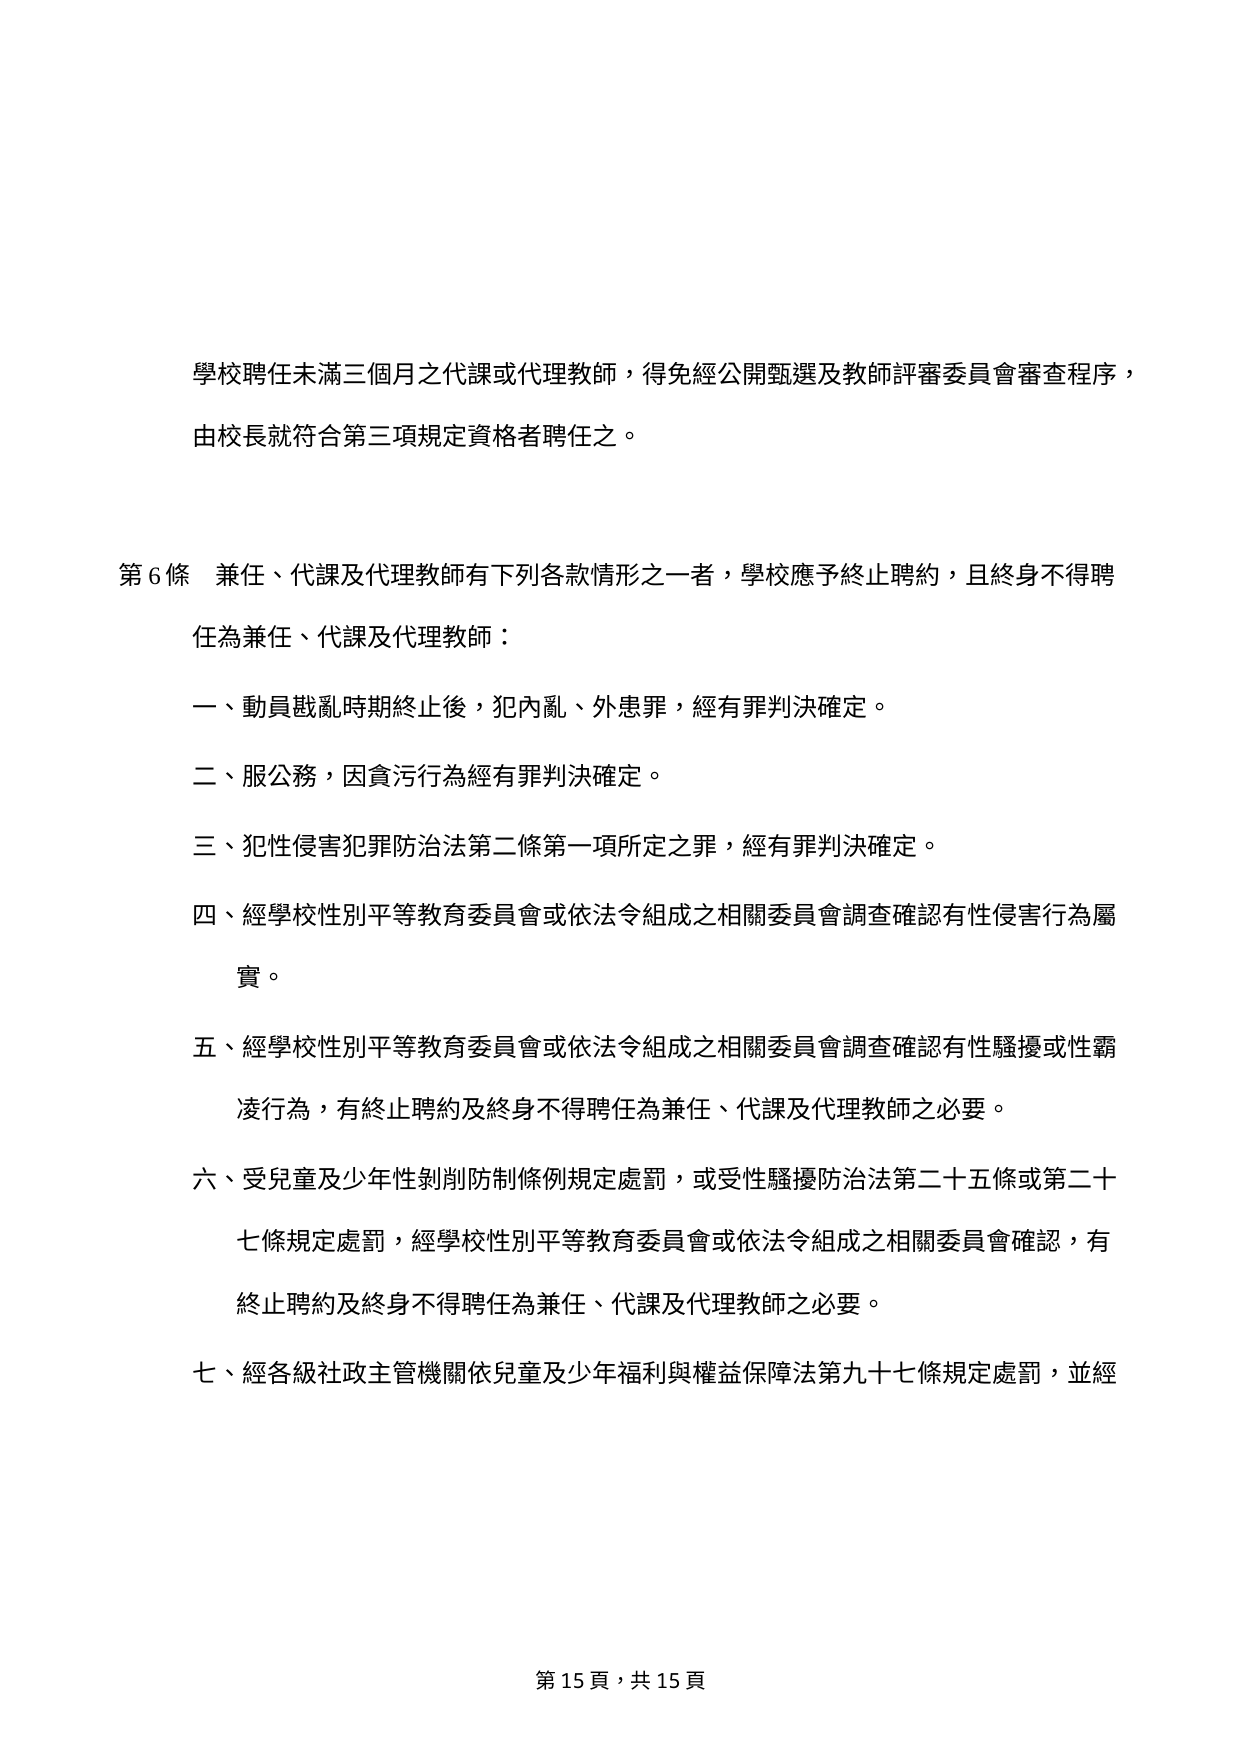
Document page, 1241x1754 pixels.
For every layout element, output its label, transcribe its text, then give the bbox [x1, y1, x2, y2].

text 第6條 兼任、代課及代理教師有下列各款情形之一者，學校應予終止聘約，且終身不得聘任為兼任、代課及代理教師： [118, 532, 1122, 657]
text 學校聘任未滿三個月之代課或代理教師，得免經公開甄選及教師評審委員會審查程序，由校長就符合第三項規定資格者聘任之。 [192, 331, 1122, 456]
text 二、服公務，因貪污行為經有罪判決確定。 [192, 733, 1122, 796]
text 三、犯性侵害犯罪防治法第二條第一項所定之罪，經有罪判決確定。 [192, 802, 1122, 865]
text 七、經各級社政主管機關依兒童及少年福利與權益保障法第九十七條規定處罰，並經 [192, 1330, 1122, 1392]
text 五、經學校性別平等教育委員會或依法令組成之相關委員會調查確認有性騷擾或性霸凌行為，有終止聘約及終身不得聘任為兼任、代課及代理教師之必要。 [192, 1004, 1122, 1129]
text 一、動員戡亂時期終止後，犯內亂、外患罪，經有罪判決確定。 [192, 664, 1122, 726]
text 六、受兒童及少年性剝削防制條例規定處罰，或受性騷擾防治法第二十五條或第二十七條規定處罰，經學校性別平等教育委員會或依法令組成之相關委員會確認，有終止聘約及終身不得聘任為兼任、代課及代理教師之必要。 [192, 1136, 1122, 1323]
text 四、經學校性別平等教育委員會或依法令組成之相關委員會調查確認有性侵害行為屬實。 [192, 872, 1122, 997]
